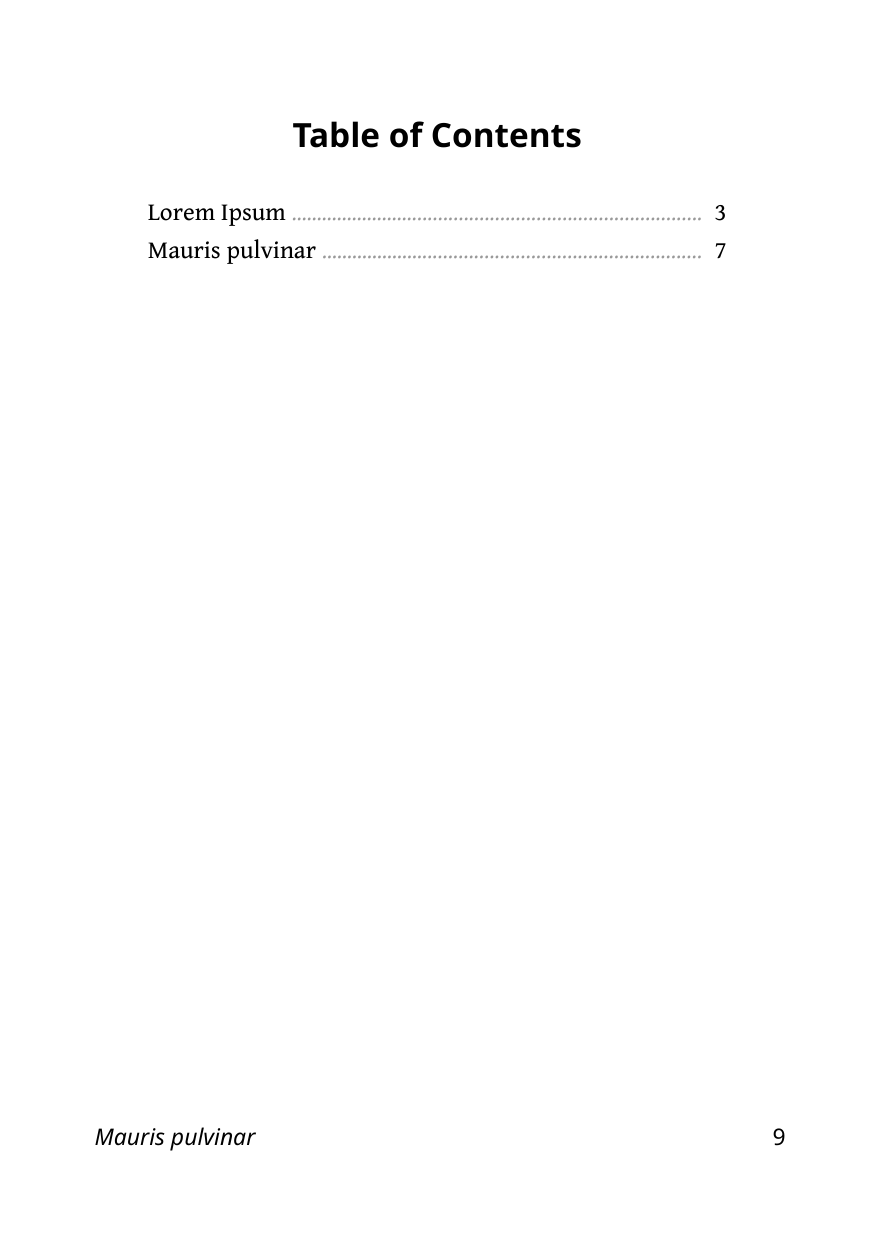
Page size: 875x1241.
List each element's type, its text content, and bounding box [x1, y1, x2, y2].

subtitle Table of Contents [88, 112, 786, 158]
text Mauris pulvinar 7 [148, 237, 726, 266]
text Lorem Ipsum 3 [148, 199, 726, 228]
